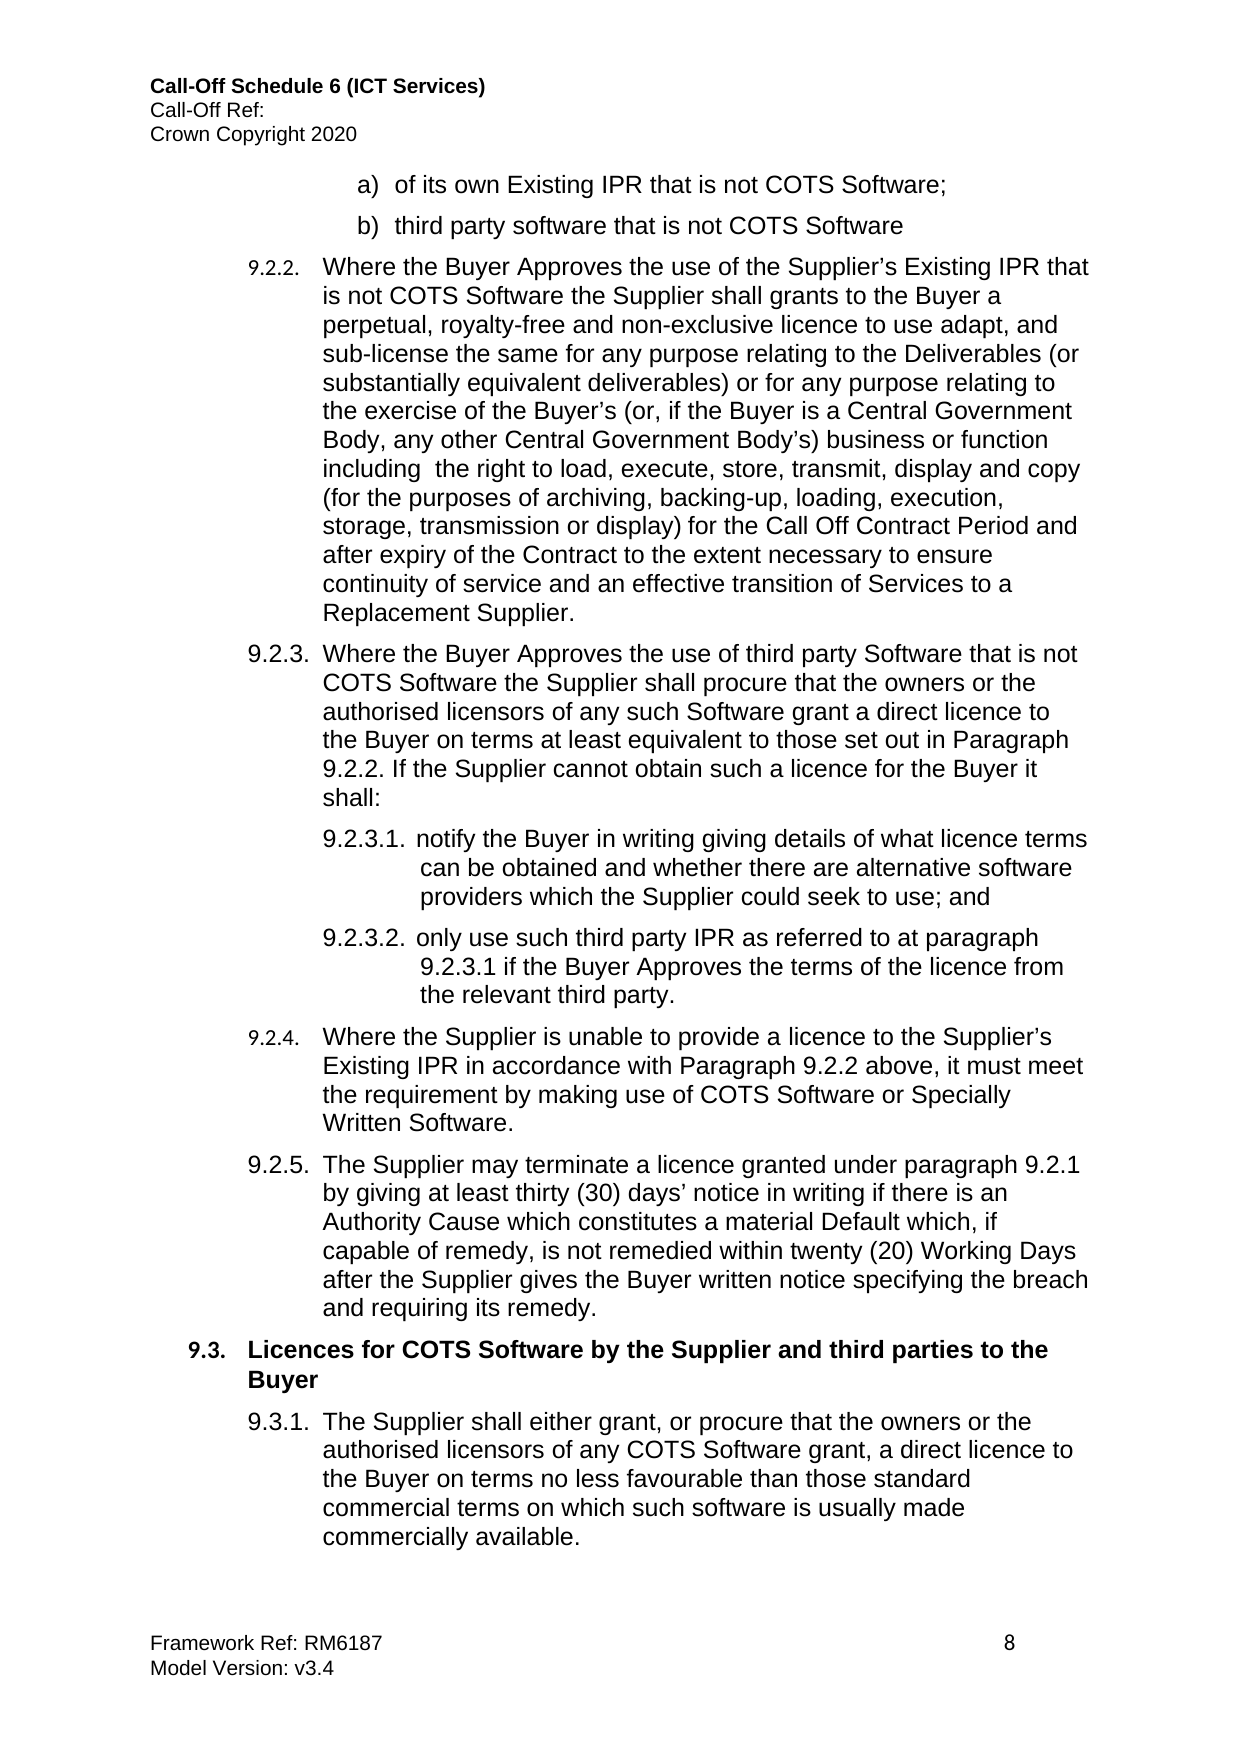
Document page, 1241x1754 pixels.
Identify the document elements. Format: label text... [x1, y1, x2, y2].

list Where the Buyer Approves the use of the Supplier’s Existing IPR that is not COTS Software the Supplier shall grants to the Buyer a perpetual, royalty-free and non-exclusive licence to use adapt, and sub-license the same for any purpose relating to the Deliverables (or substantially equivalent deliverables) or for any purpose relating to the exercise of the Buyer’s (or, if the Buyer is a Central Government Body, any other Central Government Body’s) business or function including the right to load, execute, store, transmit, display and copy (for the purposes of archiving, backing-up, loading, execution, storage, transmission or display) for the Call Off Contract Period and after expiry of the Contract to the extent necessary to ensure continuity of service and an effective transition of Services to a Replacement Supplier. [247, 252, 1090, 627]
list of its own Existing IPR that is not COTS Software; [357, 170, 1090, 198]
list notify the Buyer in writing giving details of what licence terms can be obtained and whether there are alternative software providers which the Supplier could seek to use; and [322, 824, 1090, 911]
list Licences for COTS Software by the Supplier and third parties to the Buyer [187, 1335, 1090, 1394]
list The Supplier shall either grant, or procure that the owners or the authorised licensors of any COTS Software grant, a direct licence to the Buyer on terms no less favourable than those standard commercial terms on which such software is usually made commercially available. [247, 1406, 1090, 1550]
list The Supplier may terminate a licence granted under paragraph 9.2.1 by giving at least thirty (30) days’ notice in writing if there is an Authority Cause which constitutes a material Default which, if capable of remedy, is not remedied within twenty (20) Working Days after the Supplier gives the Buyer written notice specifying the breach and requiring its remedy. [247, 1150, 1090, 1322]
list only use such third party IPR as referred to at paragraph 9.2.3.1 if the Buyer Approves the terms of the licence from the relevant third party. [322, 923, 1090, 1009]
list third party software that is not COTS Software [357, 211, 1090, 240]
list Where the Buyer Approves the use of third party Software that is not COTS Software the Supplier shall procure that the owners or the authorised licensors of any such Software grant a direct licence to the Buyer on terms at least equivalent to those set out in Paragraph 9.2.2. If the Supplier cannot obtain such a licence for the Buyer it shall: [247, 639, 1090, 812]
list Where the Supplier is unable to provide a licence to the Supplier’s Existing IPR in accordance with Paragraph 9.2.2 above, it must meet the requirement by making use of COTS Software or Specially Written Software. [247, 1022, 1090, 1137]
